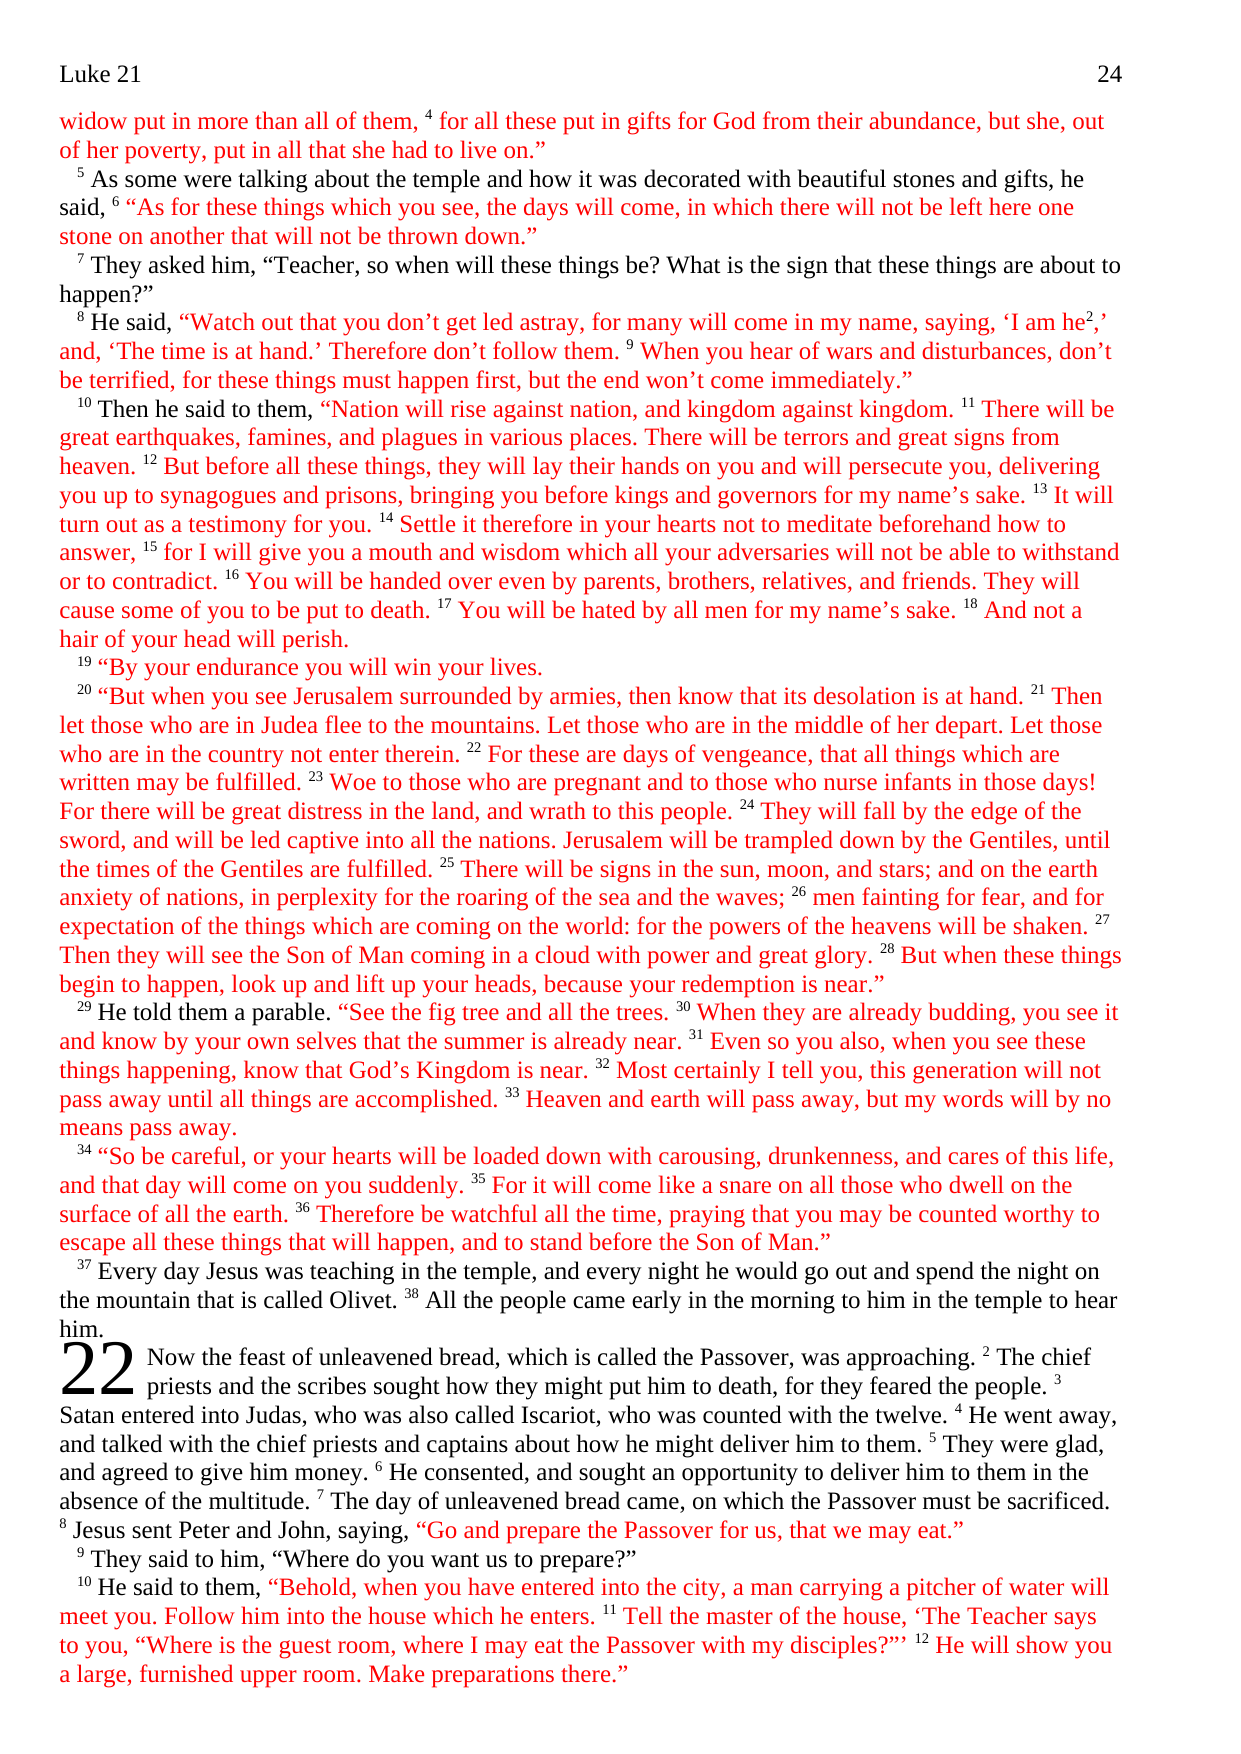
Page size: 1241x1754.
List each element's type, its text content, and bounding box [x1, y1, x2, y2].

text 37 Every day Jesus was teaching in the temple, and every night he would go out and spend the night on the mountain that is called Olivet. 38 All the people came early in the morning to him in the temple to hear him. [59, 1256, 1122, 1342]
text 9 They said to him, “Where do you want us to prepare?” [59, 1544, 1122, 1572]
text 10 He said to them, “Behold, when you have entered into the city, a man carrying a pitcher of water will meet you. Follow him into the house which he enters. 11 Tell the master of the house, ‘The Teacher says to you, “Where is the guest room, where I may eat the Passover with my disciples?”’ 12 He will show you a large, furnished upper room. Make preparations there.” [59, 1572, 1122, 1687]
text 20 “But when you see Jerusalem surrounded by armies, then know that its desolation is at hand. 21 Then let those who are in Judea flee to the mountains. Let those who are in the middle of her depart. Let those who are in the country not enter therein. 22 For these are days of vengeance, that all things which are written may be fulfilled. 23 Woe to those who are pregnant and to those who nurse infants in those days! For there will be great distress in the land, and wrath to this people. 24 They will fall by the edge of the sword, and will be led captive into all the nations. Jerusalem will be trampled down by the Gentiles, until the times of the Gentiles are fulfilled. 25 There will be signs in the sun, moon, and stars; and on the earth anxiety of nations, in perplexity for the roaring of the sea and the waves; 26 men fainting for fear, and for expectation of the things which are coming on the world: for the powers of the heavens will be shaken. 27 Then they will see the Son of Man coming in a cloud with power and great glory. 28 But when these things begin to happen, look up and lift up your heads, because your redemption is near.” [59, 681, 1122, 997]
text 34 “So be careful, or your hearts will be loaded down with carousing, drunkenness, and cares of this life, and that day will come on you suddenly. 35 For it will come like a snare on all those who dwell on the surface of all the earth. 36 Therefore be watchful all the time, praying that you may be counted worthy to escape all these things that will happen, and to stand before the Son of Man.” [59, 1141, 1122, 1256]
text 7 They asked him, “Teacher, so when will these things be? What is the sign that these things are about to happen?” [59, 250, 1122, 307]
text 19 “By your endurance you will win your lives. [59, 652, 1122, 681]
text 21He looked up and saw the rich people who were putting their gifts into the treasury. 2 He saw a certain poor widow casting in two small brass coins.1 3 He said, “Truly I tell you, this poor widow put in more than all of them, 4 for all these put in gifts for God from their abundance, but she, out of her poverty, put in all that she had to live on.” [59, 106, 1122, 164]
text 5 As some were talking about the temple and how it was decorated with beautiful stones and gifts, he said, 6 “As for these things which you see, the days will come, in which there will not be left here one stone on another that will not be thrown down.” [59, 164, 1122, 250]
text 22Now the feast of unleavened bread, which is called the Passover, was approaching. 2 The chief priests and the scribes sought how they might put him to death, for they feared the people. 3 Satan entered into Judas, who was also called Iscariot, who was counted with the twelve. 4 He went away, and talked with the chief priests and captains about how he might deliver him to them. 5 They were glad, and agreed to give him money. 6 He consented, and sought an opportunity to deliver him to them in the absence of the multitude. 7 The day of unleavened bread came, on which the Passover must be sacrificed. 8 Jesus sent Peter and John, saying, “Go and prepare the Passover for us, that we may eat.” [59, 1342, 1122, 1544]
text 10 Then he said to them, “Nation will rise against nation, and kingdom against kingdom. 11 There will be great earthquakes, famines, and plagues in various places. There will be terrors and great signs from heaven. 12 But before all these things, they will lay their hands on you and will persecute you, delivering you up to synagogues and prisons, bringing you before kings and governors for my name’s sake. 13 It will turn out as a testimony for you. 14 Settle it therefore in your hearts not to meditate beforehand how to answer, 15 for I will give you a mouth and wisdom which all your adversaries will not be able to withstand or to contradict. 16 You will be handed over even by parents, brothers, relatives, and friends. They will cause some of you to be put to death. 17 You will be hated by all men for my name’s sake. 18 And not a hair of your head will perish. [59, 394, 1122, 652]
text 29 He told them a parable. “See the fig tree and all the trees. 30 When they are already budding, you see it and know by your own selves that the summer is already near. 31 Even so you also, when you see these things happening, know that God’s Kingdom is near. 32 Most certainly I tell you, this generation will not pass away until all things are accomplished. 33 Heaven and earth will pass away, but my words will by no means pass away. [59, 997, 1122, 1141]
text 8 He said, “Watch out that you don’t get led astray, for many will come in my name, saying, ‘I am he2,’ and, ‘The time is at hand.’ Therefore don’t follow them. 9 When you hear of wars and disturbances, don’t be terrified, for these things must happen first, but the end won’t come immediately.” [59, 307, 1122, 394]
